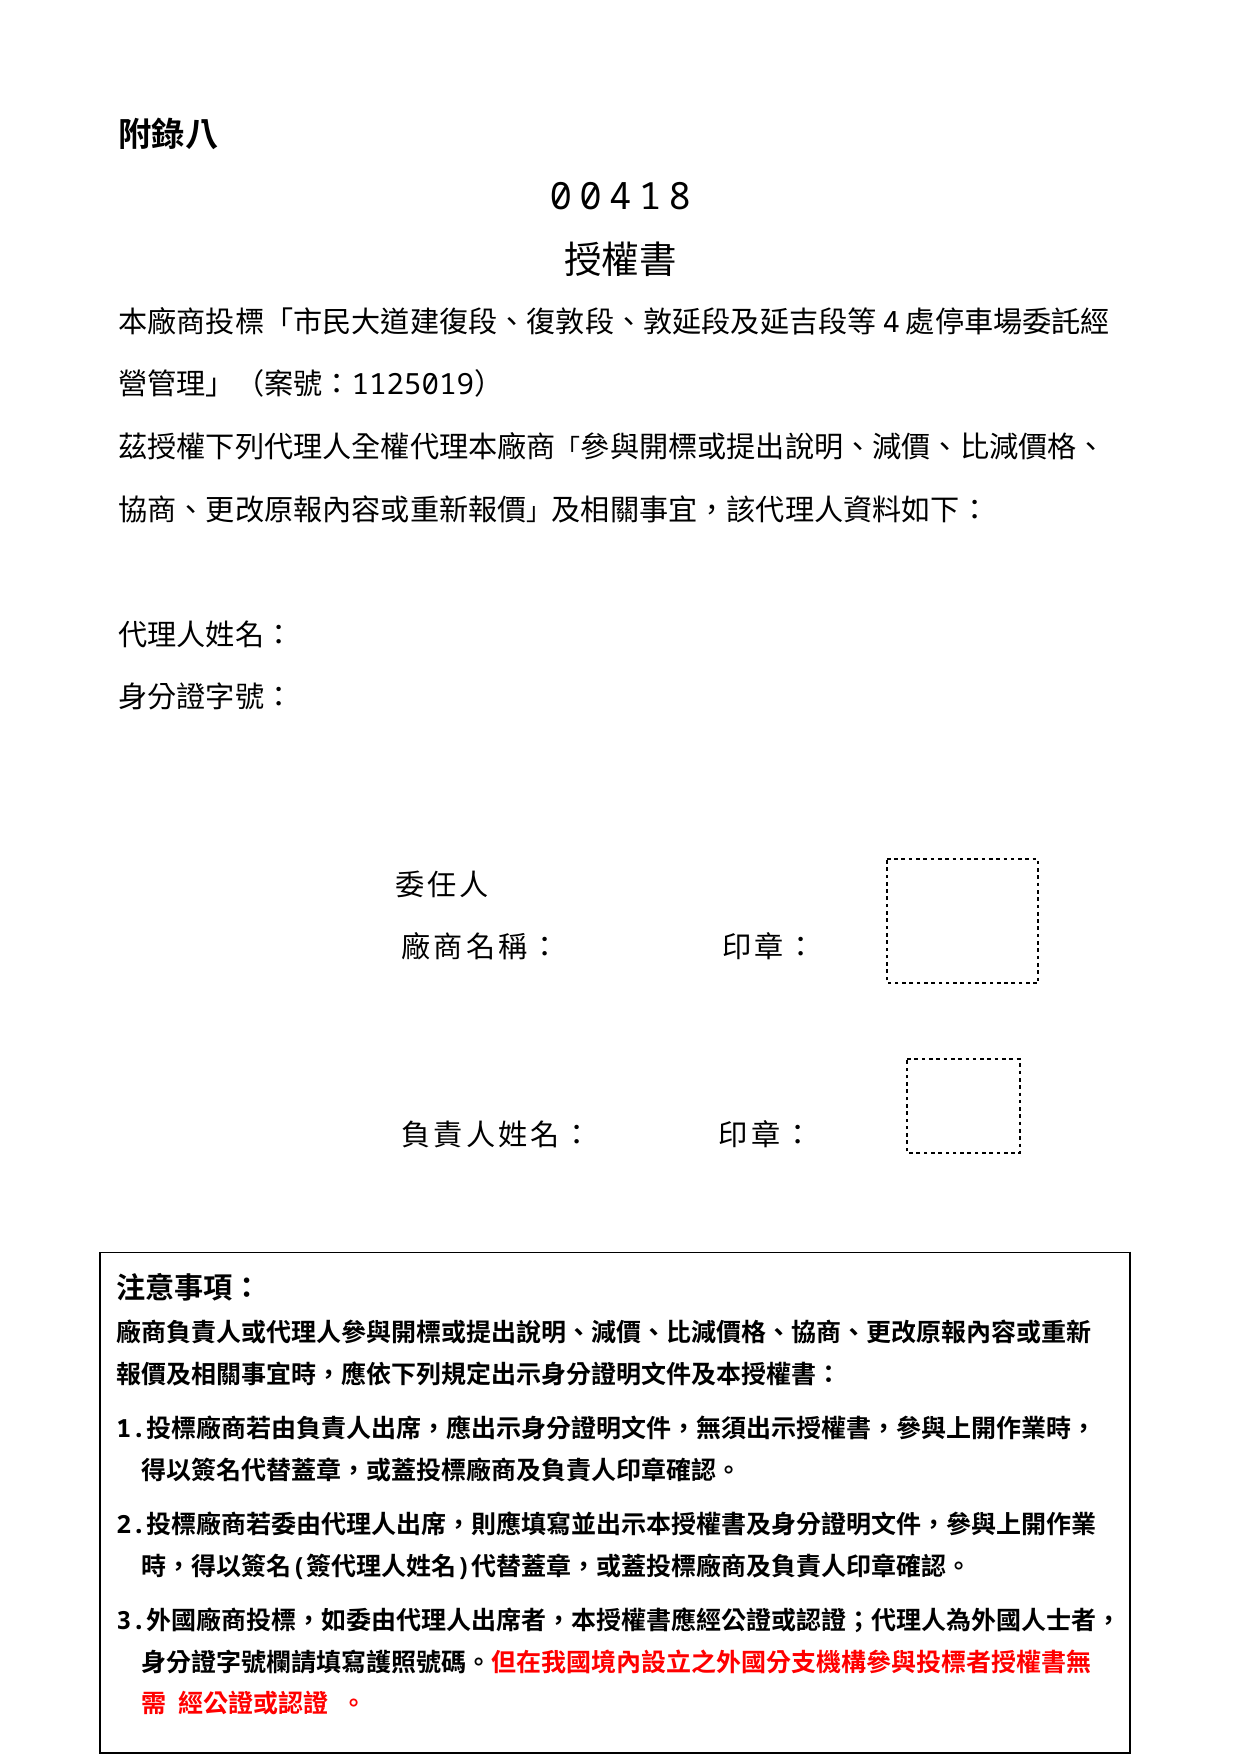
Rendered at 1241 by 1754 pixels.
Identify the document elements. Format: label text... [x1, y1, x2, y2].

text 負責人姓名： 印章： [118, 1091, 907, 1153]
text 授權書 [118, 216, 1122, 278]
subtitle 附錄八 [118, 91, 1122, 153]
text 委任人 [118, 841, 1122, 903]
text 2.投標廠商若委由代理人出席，則應填寫並出示本授權書及身分證明文件，參與上開作業時，得以簽名(簽代理人姓名)代替蓋章，或蓋投標廠商及負責人印章確認。 [116, 1500, 1114, 1583]
text [1038, 903, 1122, 966]
text 廠商負責人或代理人參與開標或提出說明、減價、比減價格、協商、更改原報內容或重新報價及相關事宜時，應依下列規定出示身分證明文件及本授權書： [116, 1308, 1114, 1392]
text 茲授權下列代理人全權代理本廠商「參與開標或提出說明、減價、比減價格、協商、更改原報內容或重新報價」及相關事宜，該代理人資料如下： [118, 403, 1122, 528]
text 00418 [118, 153, 1122, 216]
text [1020, 1091, 1122, 1153]
text 1.投標廠商若由負責人出席，應出示身分證明文件，無須出示授權書，參與上開作業時，得以簽名代替蓋章，或蓋投標廠商及負責人印章確認。 [116, 1404, 1114, 1488]
text 注意事項： [116, 1261, 1114, 1308]
text 3.外國廠商投標，如委由代理人出席者，本授權書應經公證或認證；代理人為外國人士者，身分證字號欄請填寫護照號碼。但在我國境內設立之外國分支機構參與投標者授權書無需 經公證或認證 。 [116, 1596, 1114, 1721]
text 廠商名稱： 印章： [118, 903, 887, 966]
text 代理人姓名： [118, 591, 1122, 653]
text 身分證字號： [118, 653, 1122, 716]
text 本廠商投標「市民大道建復段、復敦段、敦延段及延吉段等4處停車場委託經營管理」（案號：1125019） [118, 278, 1122, 403]
